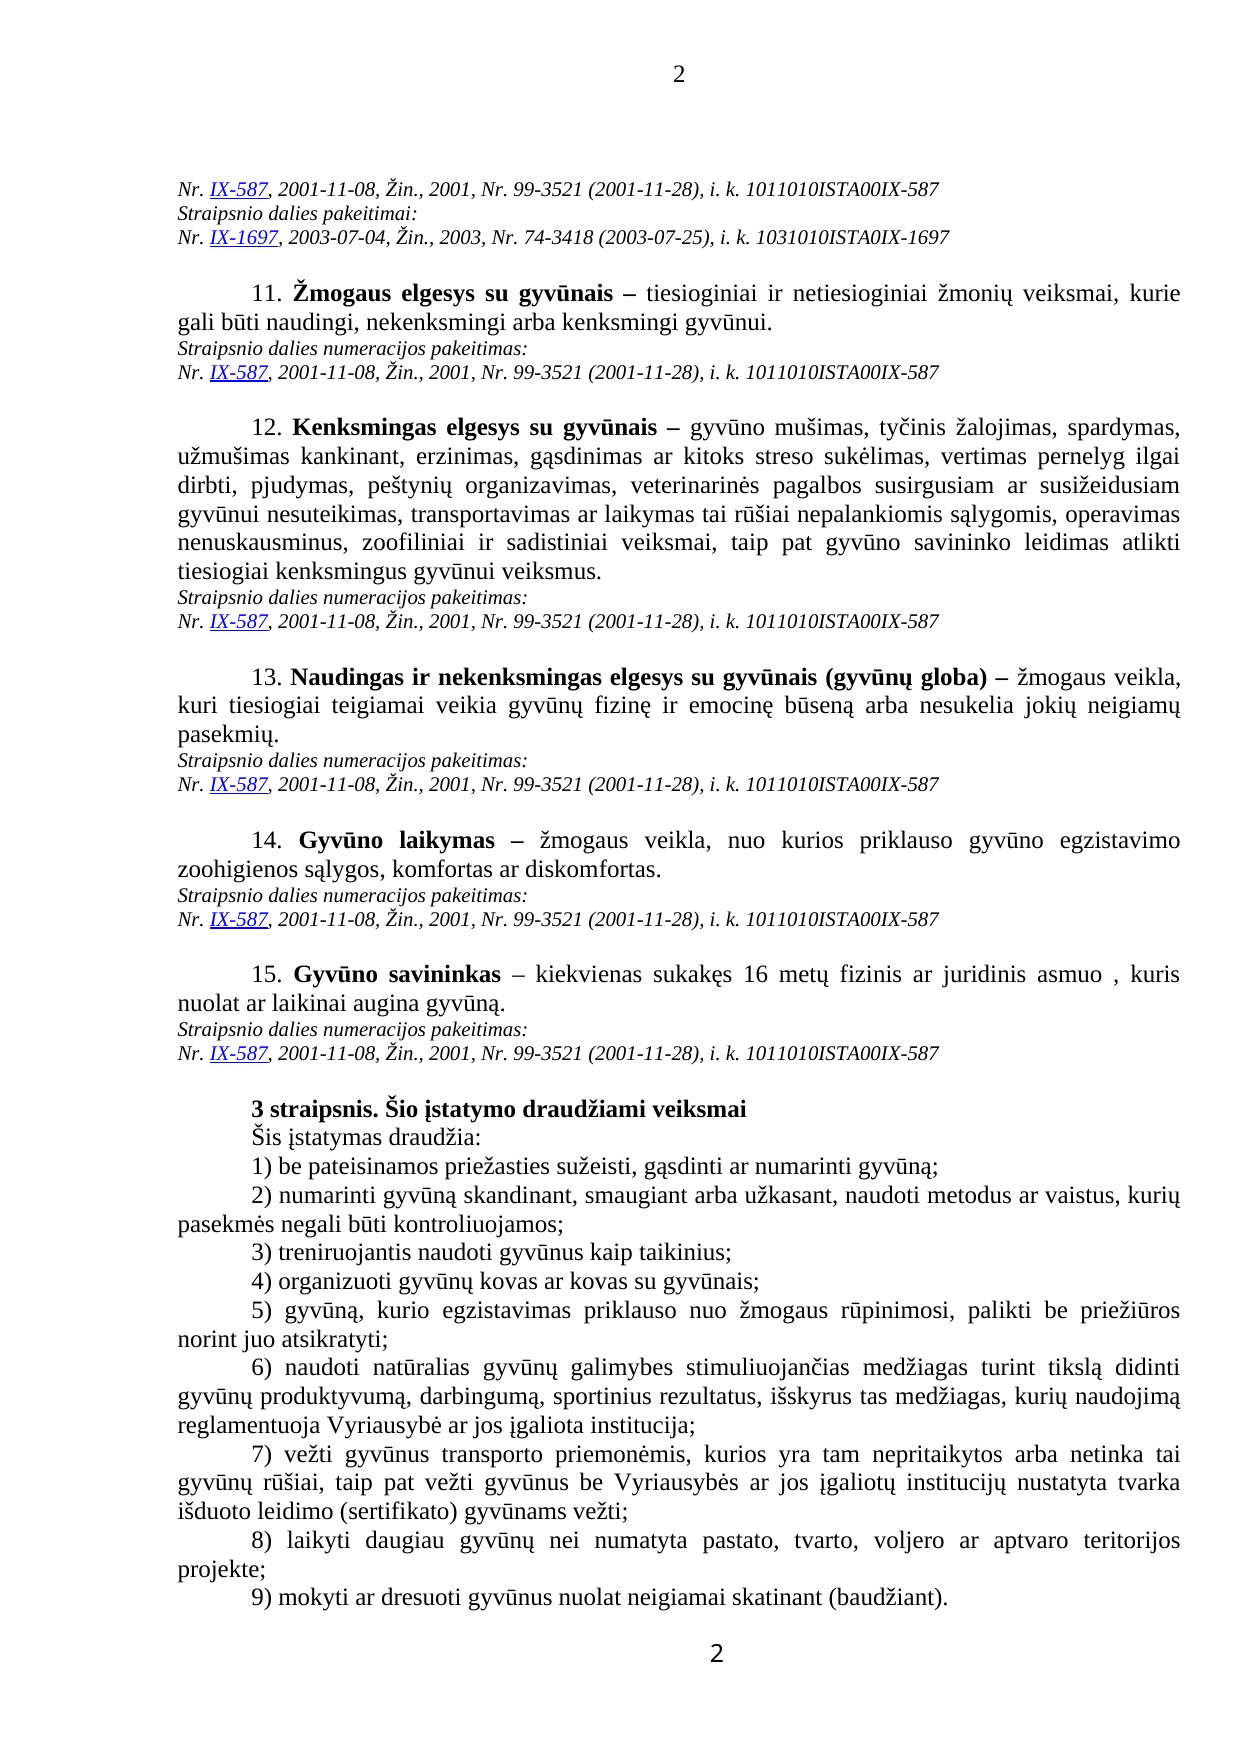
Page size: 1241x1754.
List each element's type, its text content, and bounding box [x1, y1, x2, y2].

text 4) organizuoti gyvūnų kovas ar kovas su gyvūnais; [177, 1266, 1181, 1295]
text 3 straipsnis. Šio įstatymo draudžiami veiksmai [177, 1094, 1181, 1122]
text Straipsnio dalies numeracijos pakeitimas: [177, 748, 1181, 772]
text Nr. IX-1697, 2003-07-04, Žin., 2003, Nr. 74-3418 (2003-07-25), i. k. 1031010ISTA0IX-1697 [177, 225, 1181, 249]
text 7) vežti gyvūnus transporto priemonėmis, kurios yra tam nepritaikytos arba netinka tai gyvūnų rūšiai, taip pat vežti gyvūnus be Vyriausybės ar jos įgaliotų institucijų nustatyta tvarka išduoto leidimo (sertifikato) gyvūnams vežti; [177, 1439, 1181, 1525]
text Straipsnio dalies numeracijos pakeitimas: [177, 336, 1181, 360]
text Nr. IX-587, 2001-11-08, Žin., 2001, Nr. 99-3521 (2001-11-28), i. k. 1011010ISTA00IX-587 [177, 907, 1181, 931]
text 1) be pateisinamos priežasties sužeisti, gąsdinti ar numarinti gyvūną; [177, 1151, 1181, 1180]
text 14. Gyvūno laikymas – žmogaus veikla, nuo kurios priklauso gyvūno egzistavimo zoohigienos sąlygos, komfortas ar diskomfortas. [177, 825, 1181, 882]
text 8) laikyti daugiau gyvūnų nei numatyta pastato, tvarto, voljero ar aptvaro teritorijos projekte; [177, 1525, 1181, 1582]
text Nr. IX-587, 2001-11-08, Žin., 2001, Nr. 99-3521 (2001-11-28), i. k. 1011010ISTA00IX-587 [177, 177, 1181, 201]
text Straipsnio dalies numeracijos pakeitimas: [177, 882, 1181, 907]
text Šis įstatymas draudžia: [177, 1122, 1181, 1151]
text Nr. IX-587, 2001-11-08, Žin., 2001, Nr. 99-3521 (2001-11-28), i. k. 1011010ISTA00IX-587 [177, 772, 1181, 796]
text Nr. IX-587, 2001-11-08, Žin., 2001, Nr. 99-3521 (2001-11-28), i. k. 1011010ISTA00IX-587 [177, 360, 1181, 384]
text Straipsnio dalies numeracijos pakeitimas: [177, 1017, 1181, 1041]
text 13. Naudingas ir nekenksmingas elgesys su gyvūnais (gyvūnų globa) – žmogaus veikla, kuri tiesiogiai teigiamai veikia gyvūnų fizinę ir emocinę būseną arba nesukelia jokių neigiamų pasekmių. [177, 662, 1181, 748]
text 3) treniruojantis naudoti gyvūnus kaip taikinius; [177, 1237, 1181, 1266]
text Straipsnio dalies pakeitimai: [177, 201, 1181, 225]
text 15. Gyvūno savininkas – kiekvienas sukakęs 16 metų fizinis ar juridinis asmuo , kuris nuolat ar laikinai augina gyvūną. [177, 959, 1181, 1017]
text 9) mokyti ar dresuoti gyvūnus nuolat neigiamai skatinant (baudžiant). [177, 1582, 1181, 1611]
text 6) naudoti natūralias gyvūnų galimybes stimuliuojančias medžiagas turint tikslą didinti gyvūnų produktyvumą, darbingumą, sportinius rezultatus, išskyrus tas medžiagas, kurių naudojimą reglamentuoja Vyriausybė ar jos įgaliota institucija; [177, 1352, 1181, 1439]
text Nr. IX-587, 2001-11-08, Žin., 2001, Nr. 99-3521 (2001-11-28), i. k. 1011010ISTA00IX-587 [177, 609, 1181, 633]
text 11. Žmogaus elgesys su gyvūnais – tiesioginiai ir netiesioginiai žmonių veiksmai, kurie gali būti naudingi, nekenksmingi arba kenksmingi gyvūnui. [177, 278, 1181, 336]
text 2) numarinti gyvūną skandinant, smaugiant arba užkasant, naudoti metodus ar vaistus, kurių pasekmės negali būti kontroliuojamos; [177, 1180, 1181, 1237]
text Straipsnio dalies numeracijos pakeitimas: [177, 585, 1181, 609]
text Nr. IX-587, 2001-11-08, Žin., 2001, Nr. 99-3521 (2001-11-28), i. k. 1011010ISTA00IX-587 [177, 1041, 1181, 1065]
text 5) gyvūną, kurio egzistavimas priklauso nuo žmogaus rūpinimosi, palikti be priežiūros norint juo atsikratyti; [177, 1295, 1181, 1352]
text 12. Kenksmingas elgesys su gyvūnais – gyvūno mušimas, tyčinis žalojimas, spardymas, užmušimas kankinant, erzinimas, gąsdinimas ar kitoks streso sukėlimas, vertimas pernelyg ilgai dirbti, pjudymas, peštynių organizavimas, veterinarinės pagalbos susirgusiam ar susižeidusiam gyvūnui nesuteikimas, transportavimas ar laikymas tai rūšiai nepalankiomis sąlygomis, operavimas nenuskausminus, zoofiliniai ir sadistiniai veiksmai, taip pat gyvūno savininko leidimas atlikti tiesiogiai kenksmingus gyvūnui veiksmus. [177, 412, 1181, 585]
